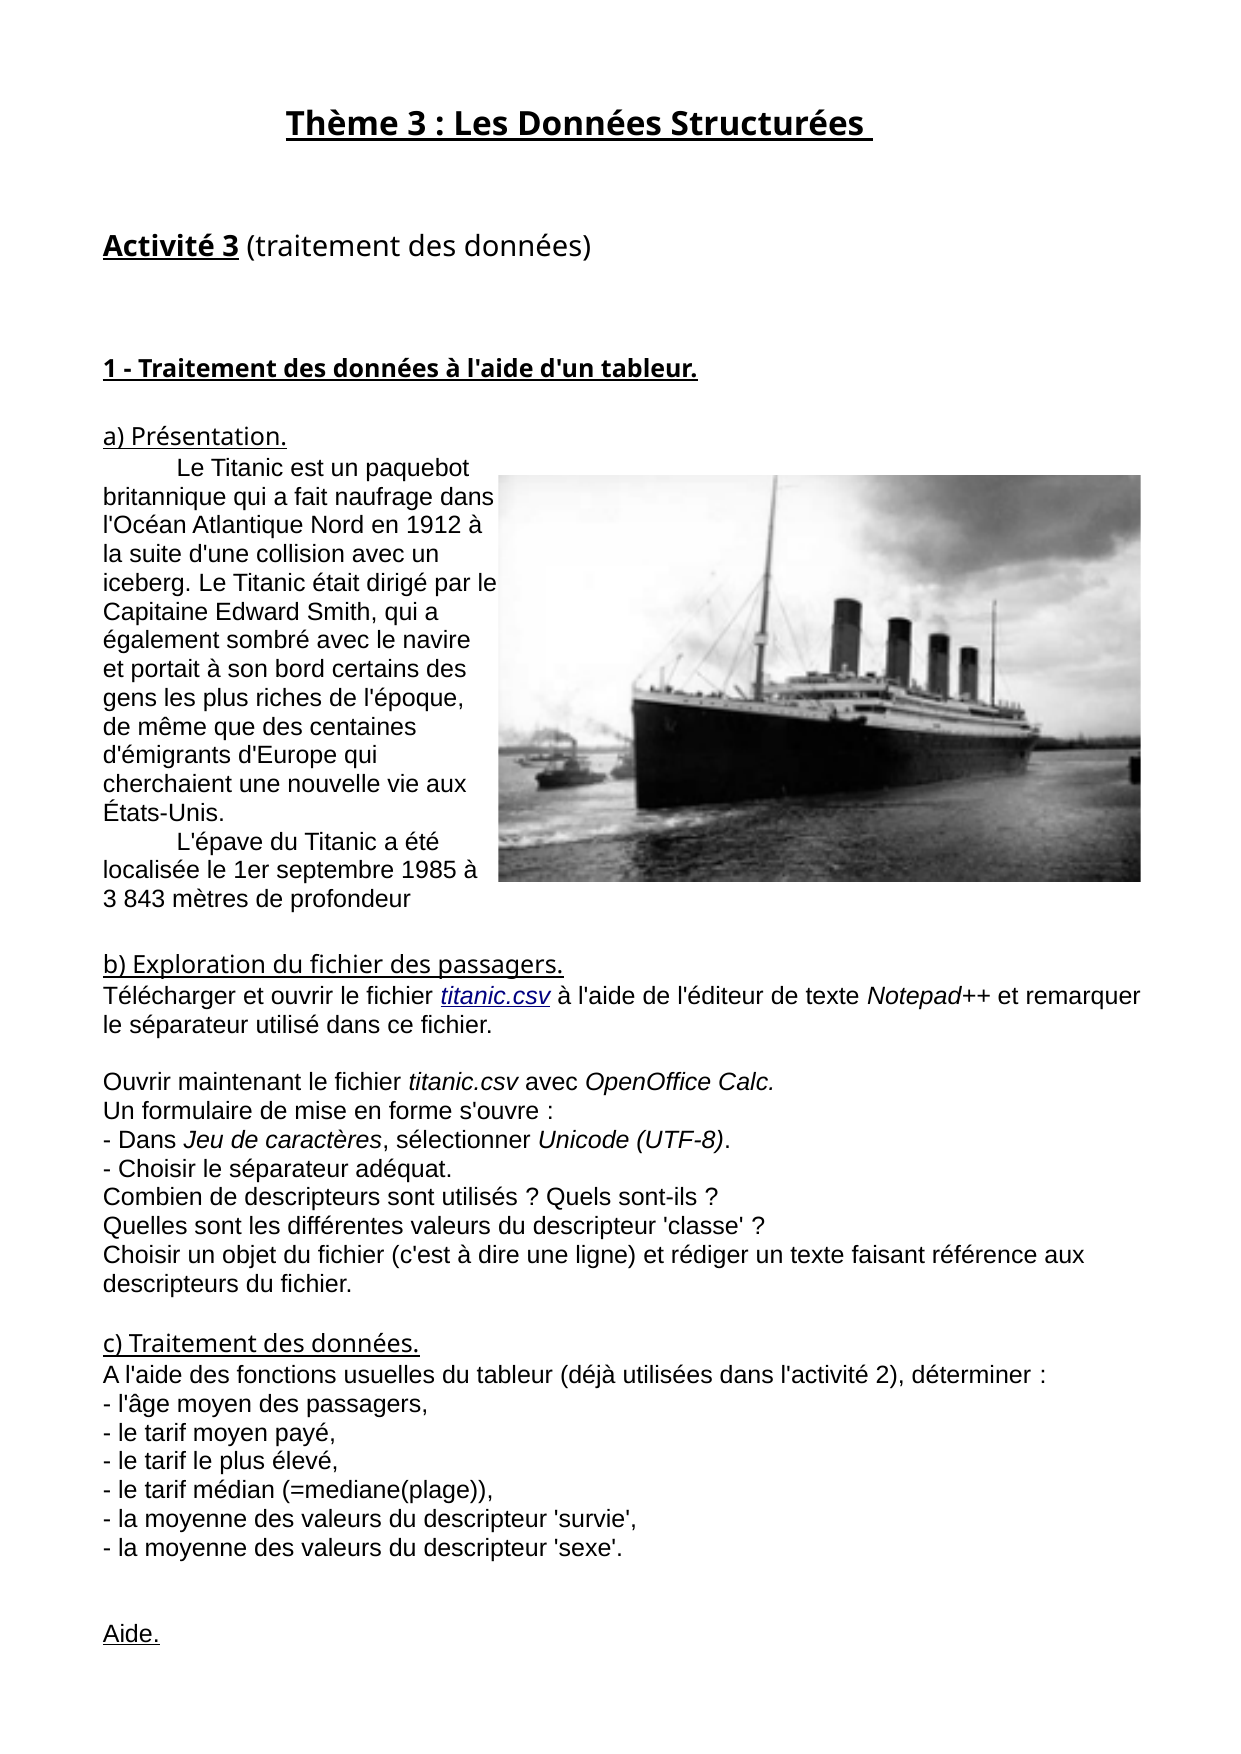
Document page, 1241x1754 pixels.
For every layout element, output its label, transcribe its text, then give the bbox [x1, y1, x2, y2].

text Télécharger et ouvrir le fichier titanic.csv à l'aide de l'éditeur de texte Notepad++ et remarquer le séparateur utilisé dans ce fichier. [103, 981, 1142, 1038]
text Un formulaire de mise en forme s'ouvre : [103, 1096, 1142, 1125]
text - le tarif moyen payé, [103, 1418, 1142, 1446]
text Ouvrir maintenant le fichier titanic.csv avec OpenOffice Calc. [103, 1067, 1142, 1096]
text L'épave du Titanic a été localisée le 1er septembre 1985 à 3 843 mètres de profondeur [103, 827, 1142, 913]
text - le tarif médian (=mediane(plage)), [103, 1475, 1142, 1504]
text Choisir un objet du fichier (c'est à dire une ligne) et rédiger un texte faisant référence aux descripteurs du fichier. [103, 1240, 1142, 1297]
text - l'âge moyen des passagers, [103, 1389, 1142, 1418]
text Combien de descripteurs sont utilisés ? Quels sont-ils ? [103, 1182, 1142, 1211]
text - Choisir le séparateur adéquat. [103, 1153, 1142, 1182]
text Aide. [103, 1619, 1142, 1648]
text Thème 3 : Les Données Structurées [103, 100, 1142, 145]
text Le Titanic est un paquebot britannique qui a fait naufrage dans l'Océan Atlantique Nord en 1912 à la suite d'une collision avec un iceberg. Le Titanic était dirigé par le Capitaine Edward Smith, qui a également sombré avec le navire et portait à son bord certains des gens les plus riches de l'époque, de même que des centaines d'émigrants d'Europe qui cherchaient une nouvelle vie aux États-Unis. [103, 453, 1142, 827]
picture [498, 475, 1141, 882]
text - la moyenne des valeurs du descripteur 'sexe'. [103, 1533, 1142, 1561]
text c) Traitement des données. [103, 1326, 1142, 1360]
text a) Présentation. [103, 419, 1142, 453]
text A l'aide des fonctions usuelles du tableur (déjà utilisées dans l'activité 2), déterminer : [103, 1360, 1142, 1389]
text - Dans Jeu de caractères, sélectionner Unicode (UTF-8). [103, 1125, 1142, 1153]
text b) Exploration du fichier des passagers. [103, 947, 1142, 981]
text - la moyenne des valeurs du descripteur 'survie', [103, 1504, 1142, 1533]
text Quelles sont les différentes valeurs du descripteur 'classe' ? [103, 1211, 1142, 1240]
text 1 - Traitement des données à l'aide d'un tableur. [103, 351, 1142, 385]
text Activité 3 (traitement des données) [103, 225, 1142, 264]
text - le tarif le plus élevé, [103, 1446, 1142, 1475]
